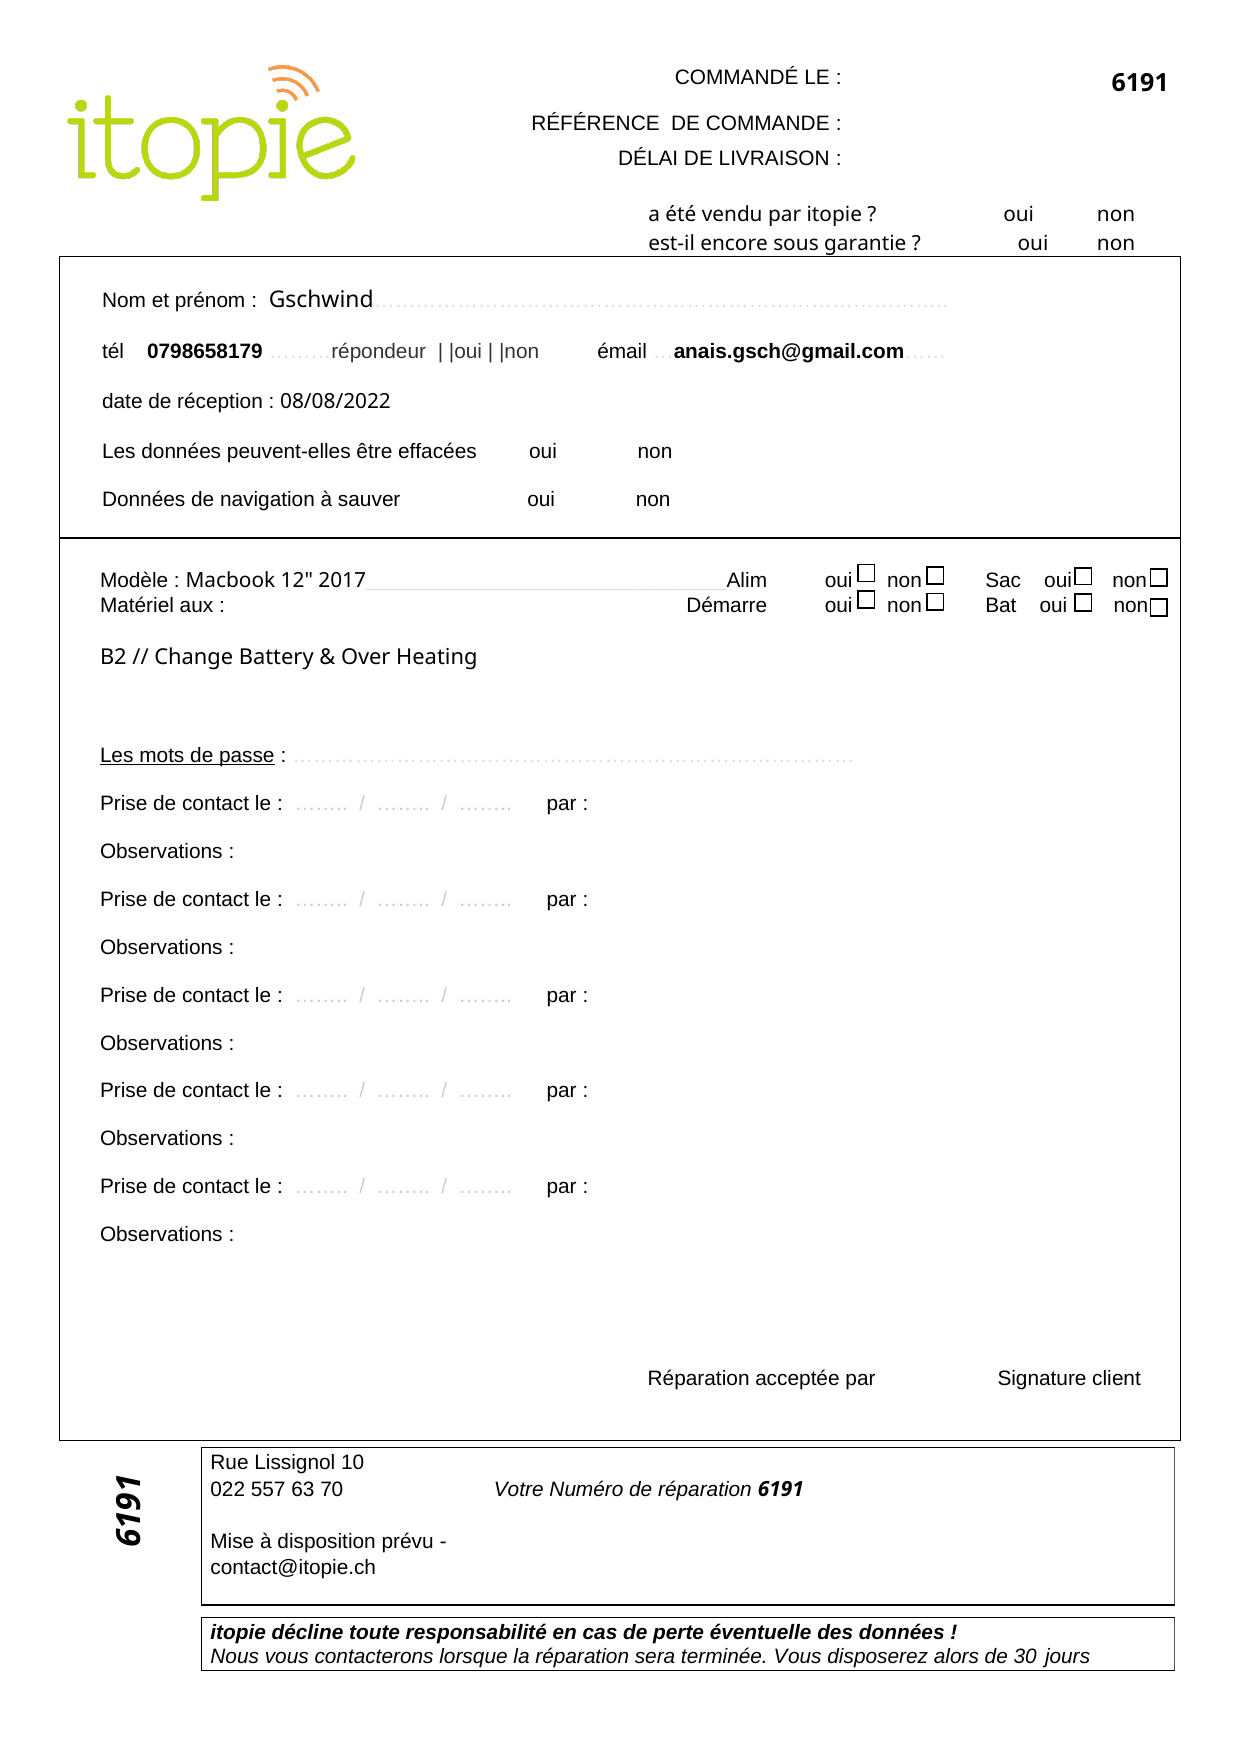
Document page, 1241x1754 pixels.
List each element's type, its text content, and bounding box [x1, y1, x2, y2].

table_cell [847, 105, 1180, 140]
table_header COMMANDÉ LE : [490, 59, 847, 104]
text date de réception : 08/08/2022 [60, 383, 1180, 415]
text B2 // Change Battery & Over Heating [60, 638, 1180, 671]
text Observations : [60, 1027, 1180, 1054]
text Les données peuvent-elles être effacées oui non [60, 436, 1180, 463]
text Matériel aux : Démarre oui non Bat oui non [60, 590, 1180, 617]
text Modèle : Macbook 12" 2017 Alim oui non Sac oui non [948, 562, 1180, 590]
picture [67, 65, 356, 201]
text Les mots de passe : ……………………………………………………………………… [60, 740, 1180, 767]
text est-il encore sous garantie ? oui non [59, 228, 1181, 256]
text Prise de contact le : …….. / …….. / …….. par : [60, 979, 1180, 1006]
text Prise de contact le : …….. / …….. / …….. par : [60, 788, 1180, 815]
table_header Rue Lissignol 10 022 557 63 70 Votre Numéro de réparation 6191 Mise à disposition prévu - contact@itopie.ch [195, 1441, 1180, 1611]
table_cell DÉLAI DE LIVRAISON : [490, 140, 847, 175]
table_header 6191 [847, 59, 1180, 104]
table_cell itopie décline toute responsabilité en cas de perte éventuelle des données ! Nous vous contacterons lorsque la réparation sera terminée. Vous disposerez alors de 30 jours [195, 1611, 1180, 1677]
text Observations : [60, 931, 1180, 958]
text Observations : [60, 836, 1180, 863]
text tél 0798658179 ………répondeur | |oui | |non émail …anais.gsch@gmail.com…… [60, 335, 1180, 362]
text Observations : [60, 1219, 1180, 1246]
text Prise de contact le : …….. / …….. / …….. par : [60, 1075, 1180, 1102]
text Prise de contact le : …….. / …….. / …….. par : [60, 883, 1180, 911]
text Données de navigation à sauver oui non [60, 484, 1180, 511]
text a été vendu par itopie ? oui non [59, 199, 1181, 228]
text Réparation acceptée par Signature client [60, 1363, 1180, 1390]
text Modèle : Macbook 12" 2017 Alim oui non Sac oui non [60, 562, 856, 590]
text Modèle : Macbook 12" 2017 Alim oui non Sac oui non [879, 562, 925, 590]
table_cell [847, 140, 1180, 175]
text Nom et prénom : Gschwind……………………………………………………………………….. [60, 280, 1180, 314]
text Observations : [60, 1123, 1180, 1150]
table_cell RÉFÉRENCE DE COMMANDE : [490, 105, 847, 140]
text Prise de contact le : …….. / …….. / …….. par : [60, 1171, 1180, 1198]
table_header 6191 [59, 1441, 195, 1677]
